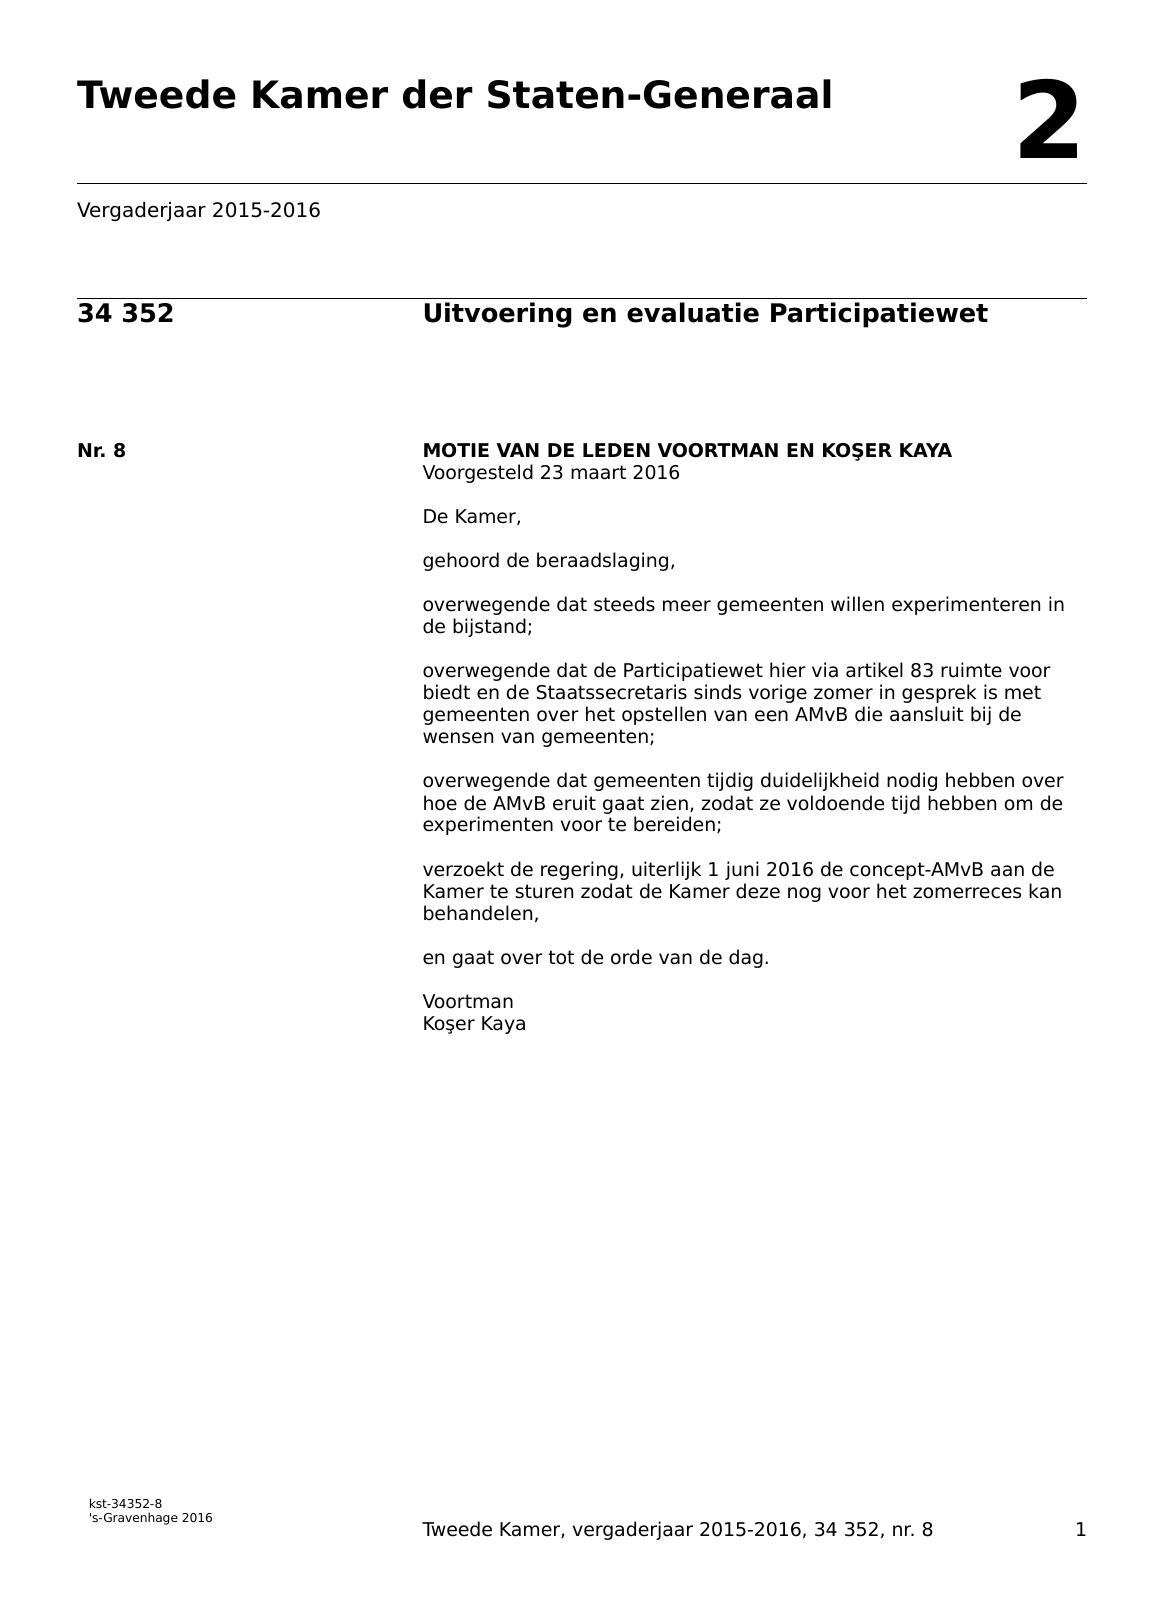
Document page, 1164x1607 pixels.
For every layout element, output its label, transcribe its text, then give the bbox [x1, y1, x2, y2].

text De Kamer, [422, 506, 1087, 528]
text Koşer Kaya [422, 1013, 1087, 1035]
text Voortman [422, 991, 1087, 1013]
table_header Tweede Kamer der Staten-Generaal [77, 59, 886, 183]
subtitle 34 352 Uitvoering en evaluatie Participatiewet [77, 299, 1087, 329]
text gehoord de beraadslaging, [422, 550, 1087, 572]
text 's-Gravenhage 2016 [88, 1511, 323, 1525]
table_cell Vergaderjaar 2015-2016 [77, 184, 1087, 298]
text overwegende dat steeds meer gemeenten willen experimenteren in de bijstand; [422, 594, 1087, 638]
text en gaat over tot de orde van de dag. [422, 947, 1087, 969]
text overwegende dat de Participatiewet hier via artikel 83 ruimte voor biedt en de Staatssecretaris sinds vorige zomer in gesprek is met gemeenten over het opstellen van een AMvB die aansluit bij de wensen van gemeenten; [422, 660, 1087, 748]
text kst-34352-8 [88, 1497, 323, 1511]
text overwegende dat gemeenten tijdig duidelijkheid nodig hebben over hoe de AMvB eruit gaat zien, zodat ze voldoende tijd hebben om de experimenten voor te bereiden; [422, 770, 1087, 836]
text Voorgesteld 23 maart 2016 [422, 462, 1087, 484]
table_header 2 [886, 59, 1087, 183]
subtitle Nr. 8 MOTIE VAN DE LEDEN VOORTMAN EN KOŞER KAYA [77, 440, 1087, 462]
text verzoekt de regering, uiterlijk 1 juni 2016 de concept-AMvB aan de Kamer te sturen zodat de Kamer deze nog voor het zomerreces kan behandelen, [422, 858, 1087, 924]
